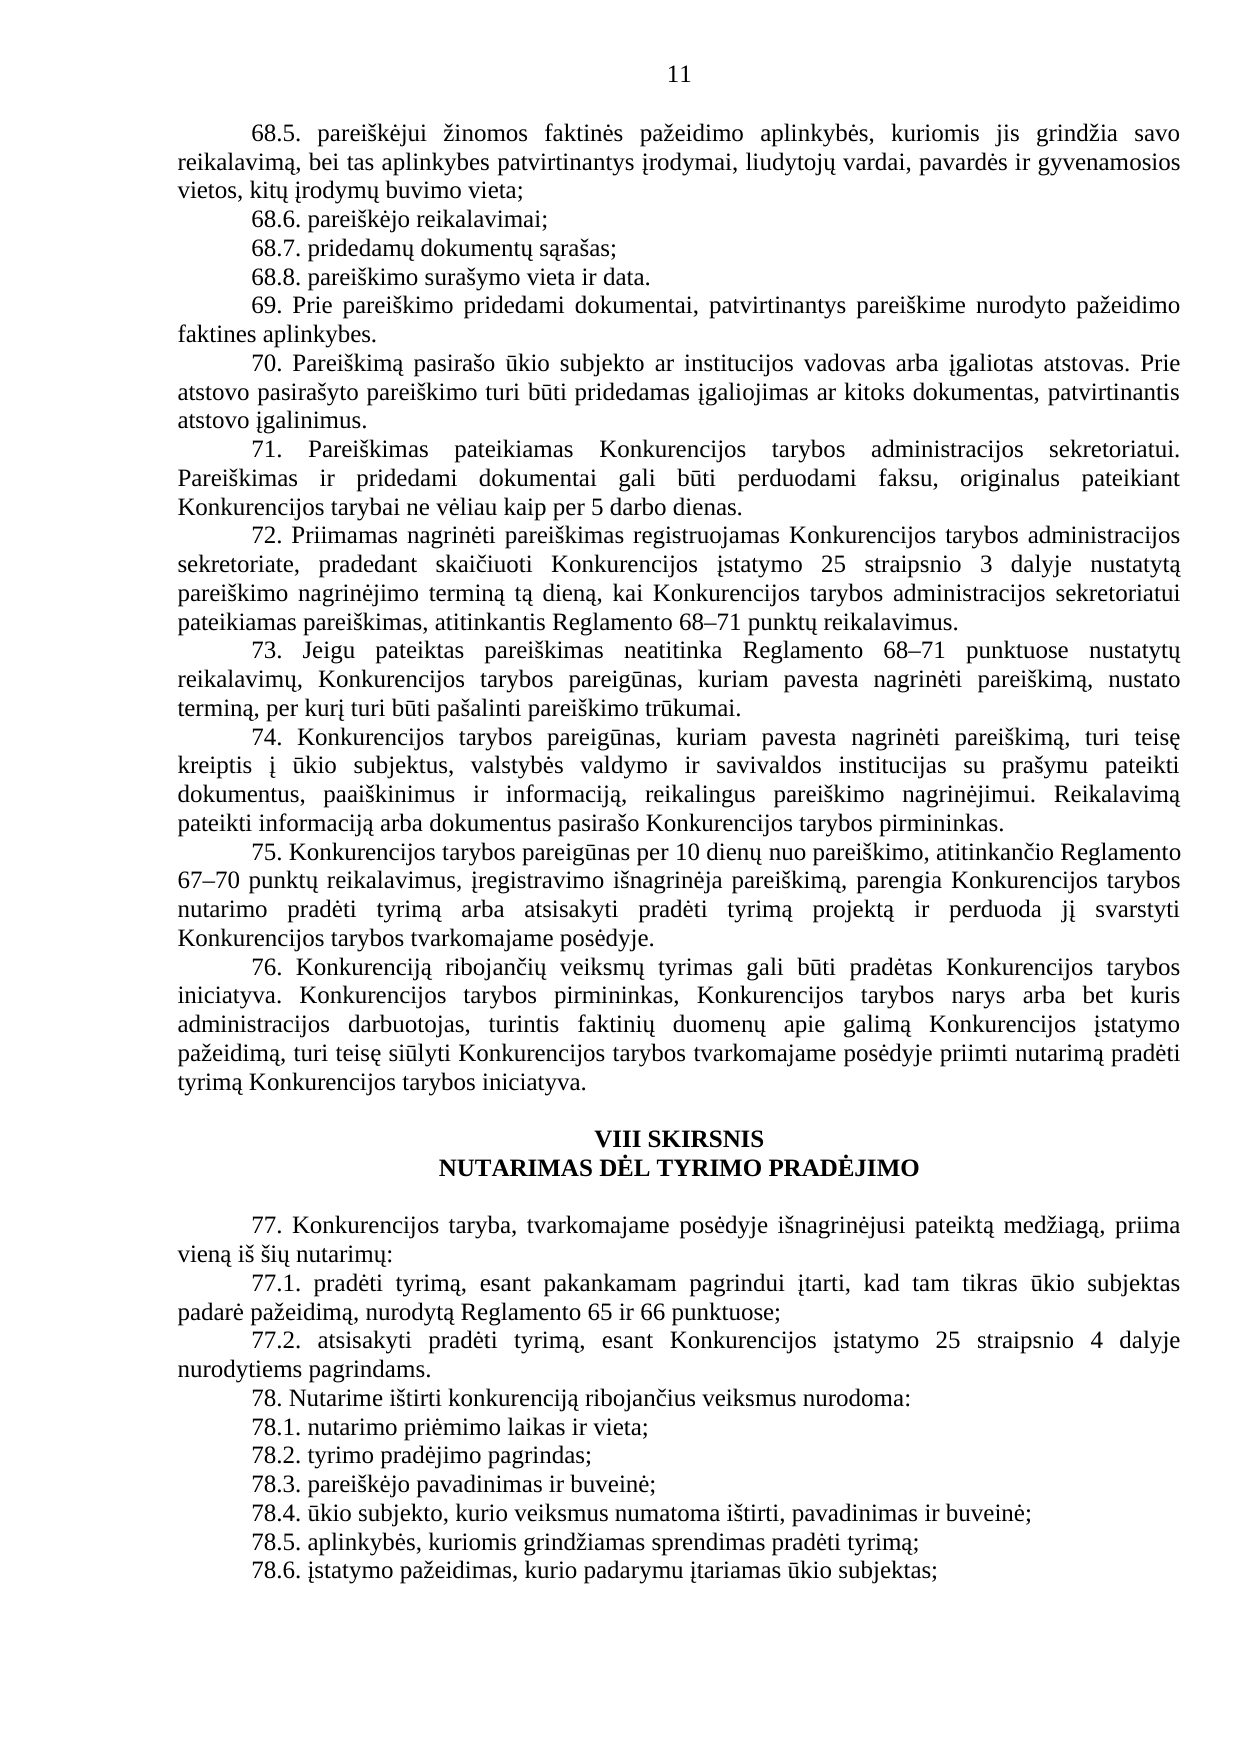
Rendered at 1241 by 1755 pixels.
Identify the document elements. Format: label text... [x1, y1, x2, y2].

text 78.1. nutarimo priėmimo laikas ir vieta; [177, 1412, 1181, 1441]
text 73. Jeigu pateiktas pareiškimas neatitinka Reglamento 68–71 punktuose nustatytų reikalavimų, Konkurencijos tarybos pareigūnas, kuriam pavesta nagrinėti pareiškimą, nustato terminą, per kurį turi būti pašalinti pareiškimo trūkumai. [177, 636, 1181, 722]
text VIII SKIRSNIS [177, 1124, 1181, 1153]
text 74. Konkurencijos tarybos pareigūnas, kuriam pavesta nagrinėti pareiškimą, turi teisę kreiptis į ūkio subjektus, valstybės valdymo ir savivaldos institucijas su prašymu pateikti dokumentus, paaiškinimus ir informaciją, reikalingus pareiškimo nagrinėjimui. Reikalavimą pateikti informaciją arba dokumentus pasirašo Konkurencijos tarybos pirmininkas. [177, 722, 1181, 837]
text 68.6. pareiškėjo reikalavimai; [177, 204, 1181, 233]
text 78.3. pareiškėjo pavadinimas ir buveinė; [177, 1469, 1181, 1498]
text 76. Konkurenciją ribojančių veiksmų tyrimas gali būti pradėtas Konkurencijos tarybos iniciatyva. Konkurencijos tarybos pirmininkas, Konkurencijos tarybos narys arba bet kuris administracijos darbuotojas, turintis faktinių duomenų apie galimą Konkurencijos įstatymo pažeidimą, turi teisę siūlyti Konkurencijos tarybos tvarkomajame posėdyje priimti nutarimą pradėti tyrimą Konkurencijos tarybos iniciatyva. [177, 952, 1181, 1096]
text 78.6. įstatymo pažeidimas, kurio padarymu įtariamas ūkio subjektas; [177, 1556, 1181, 1584]
text 71. Pareiškimas pateikiamas Konkurencijos tarybos administracijos sekretoriatui. Pareiškimas ir pridedami dokumentai gali būti perduodami faksu, originalus pateikiant Konkurencijos tarybai ne vėliau kaip per 5 darbo dienas. [177, 434, 1181, 521]
text 78.2. tyrimo pradėjimo pagrindas; [177, 1441, 1181, 1469]
text 77. Konkurencijos taryba, tvarkomajame posėdyje išnagrinėjusi pateiktą medžiagą, priima vieną iš šių nutarimų: [177, 1211, 1181, 1268]
text 78. Nutarime ištirti konkurenciją ribojančius veiksmus nurodoma: [177, 1383, 1181, 1412]
text 77.1. pradėti tyrimą, esant pakankamam pagrindui įtarti, kad tam tikras ūkio subjektas padarė pažeidimą, nurodytą Reglamento 65 ir 66 punktuose; [177, 1268, 1181, 1326]
text 72. Priimamas nagrinėti pareiškimas registruojamas Konkurencijos tarybos administracijos sekretoriate, pradedant skaičiuoti Konkurencijos įstatymo 25 straipsnio 3 dalyje nustatytą pareiškimo nagrinėjimo terminą tą dieną, kai Konkurencijos tarybos administracijos sekretoriatui pateikiamas pareiškimas, atitinkantis Reglamento 68–71 punktų reikalavimus. [177, 521, 1181, 636]
text 68.5. pareiškėjui žinomos faktinės pažeidimo aplinkybės, kuriomis jis grindžia savo reikalavimą, bei tas aplinkybes patvirtinantys įrodymai, liudytojų vardai, pavardės ir gyvenamosios vietos, kitų įrodymų buvimo vieta; [177, 118, 1181, 204]
text 70. Pareiškimą pasirašo ūkio subjekto ar institucijos vadovas arba įgaliotas atstovas. Prie atstovo pasirašyto pareiškimo turi būti pridedamas įgaliojimas ar kitoks dokumentas, patvirtinantis atstovo įgalinimus. [177, 348, 1181, 434]
text 75. Konkurencijos tarybos pareigūnas per 10 dienų nuo pareiškimo, atitinkančio Reglamento 67–70 punktų reikalavimus, įregistravimo išnagrinėja pareiškimą, parengia Konkurencijos tarybos nutarimo pradėti tyrimą arba atsisakyti pradėti tyrimą projektą ir perduoda jį svarstyti Konkurencijos tarybos tvarkomajame posėdyje. [177, 837, 1181, 952]
text 68.7. pridedamų dokumentų sąrašas; [177, 233, 1181, 262]
text 77.2. atsisakyti pradėti tyrimą, esant Konkurencijos įstatymo 25 straipsnio 4 dalyje nurodytiems pagrindams. [177, 1326, 1181, 1383]
text 78.4. ūkio subjekto, kurio veiksmus numatoma ištirti, pavadinimas ir buveinė; [177, 1498, 1181, 1527]
text 78.5. aplinkybės, kuriomis grindžiamas sprendimas pradėti tyrimą; [177, 1527, 1181, 1556]
text 68.8. pareiškimo surašymo vieta ir data. [177, 262, 1181, 291]
text 69. Prie pareiškimo pridedami dokumentai, patvirtinantys pareiškime nurodyto pažeidimo faktines aplinkybes. [177, 291, 1181, 348]
text NUTARIMAS DĖL TYRIMO PRADĖJIMO [177, 1153, 1181, 1182]
